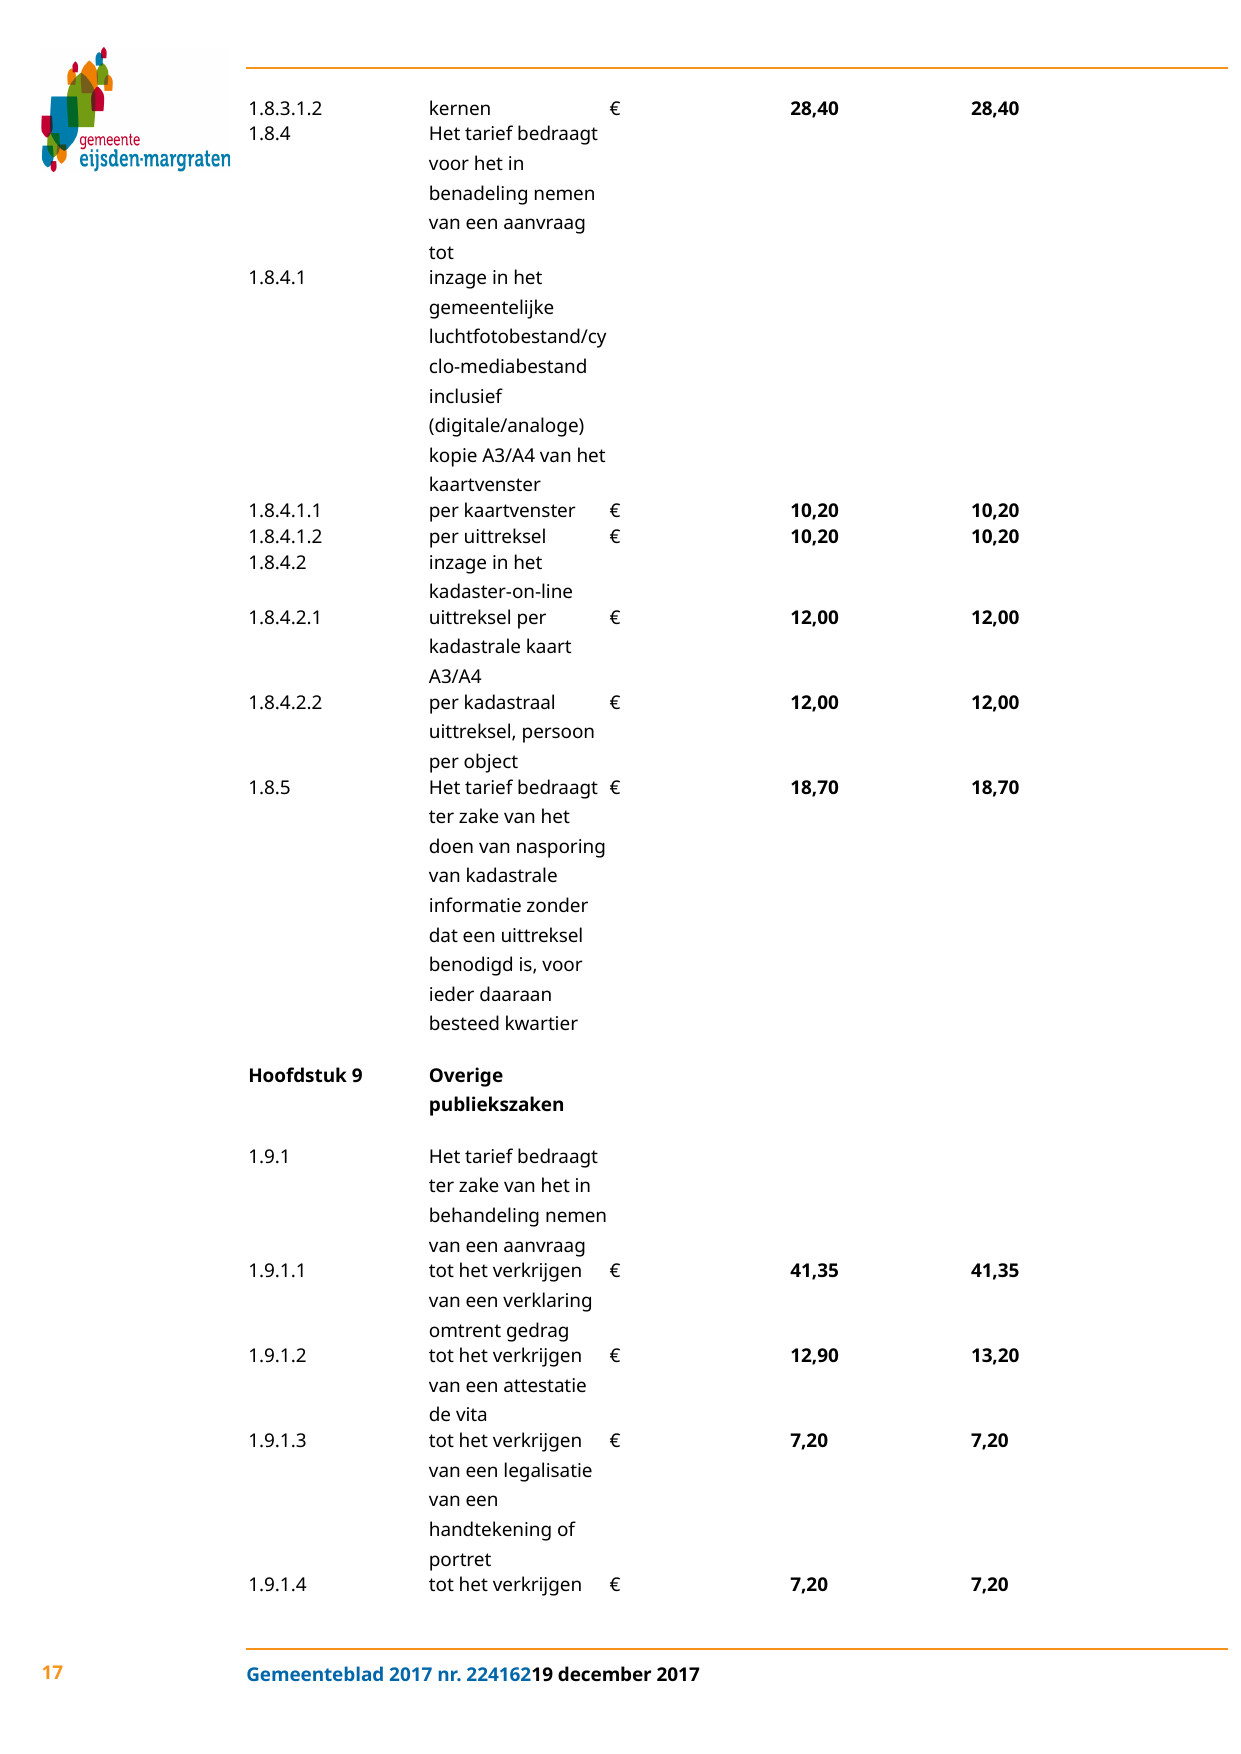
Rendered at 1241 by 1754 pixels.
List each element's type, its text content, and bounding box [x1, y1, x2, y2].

table_cell € [609, 95, 790, 121]
table_cell [971, 1143, 1152, 1258]
table_cell € [609, 774, 790, 1036]
table_cell [429, 1118, 609, 1143]
table_cell [429, 1036, 609, 1062]
table_cell [971, 1036, 1152, 1062]
table_cell [248, 1036, 429, 1062]
table_cell 1.8.4.2.1 [248, 604, 429, 689]
table_cell € [609, 1343, 790, 1427]
table_cell tot het verkrijgen [429, 1571, 609, 1597]
table_cell 7,20 [790, 1571, 971, 1597]
table_cell [609, 1143, 790, 1258]
table_cell per uittreksel [429, 523, 609, 549]
table_cell [971, 121, 1152, 264]
table_cell [248, 1118, 429, 1143]
table_cell Het tarief bedraagt ter zake van het in behandeling nemen van een aanvraag [429, 1143, 609, 1258]
table_cell 1.8.3.1.2 [248, 95, 429, 121]
table_cell [971, 1118, 1152, 1143]
table_cell 1.8.5 [248, 774, 429, 1036]
table_cell tot het verkrijgen van een attestatie de vita [429, 1343, 609, 1427]
table_cell € [609, 1571, 790, 1597]
table_cell [609, 265, 790, 497]
table_cell € [609, 604, 790, 689]
table_cell 12,00 [790, 604, 971, 689]
table_cell 1.8.4 [248, 121, 429, 264]
table_cell inzage in het kadaster-on-line [429, 549, 609, 604]
table_cell per kadastraal uittreksel, persoon per object [429, 689, 609, 774]
table_cell 13,20 [971, 1343, 1152, 1427]
table_cell Het tarief bedraagt ter zake van het doen van nasporing van kadastrale informatie zonder dat een uittreksel benodigd is, voor ieder daaraan besteed kwartier [429, 774, 609, 1036]
table_cell uittreksel per kadastrale kaart A3/A4 [429, 604, 609, 689]
table_cell kernen [429, 95, 609, 121]
table_cell per kaartvenster [429, 498, 609, 523]
table_cell € [609, 689, 790, 774]
table_cell 10,20 [790, 523, 971, 549]
table_cell [790, 1062, 971, 1117]
table_cell inzage in het gemeentelijke luchtfotobestand/cyclo-mediabestand inclusief (digitale/analoge) kopie A3/A4 van het kaartvenster [429, 265, 609, 497]
table_cell 18,70 [971, 774, 1152, 1036]
table_cell € [609, 1428, 790, 1571]
table_cell tot het verkrijgen van een verklaring omtrent gedrag [429, 1258, 609, 1342]
table_cell 1.8.4.2 [248, 549, 429, 604]
table_cell 41,35 [790, 1258, 971, 1342]
table_cell 1.9.1.2 [248, 1343, 429, 1427]
table_cell 1.9.1.1 [248, 1258, 429, 1342]
table_cell [609, 549, 790, 604]
table_cell [790, 549, 971, 604]
table_cell Overige publiekszaken [429, 1062, 609, 1117]
table_cell 1.8.4.2.2 [248, 689, 429, 774]
table_cell 41,35 [971, 1258, 1152, 1342]
table_cell [790, 265, 971, 497]
table_cell 7,20 [790, 1428, 971, 1571]
table_cell [790, 1036, 971, 1062]
table_cell [971, 1062, 1152, 1117]
table_cell [971, 265, 1152, 497]
table_cell [790, 121, 971, 264]
table_cell 10,20 [971, 498, 1152, 523]
table_cell 18,70 [790, 774, 971, 1036]
table_cell [609, 121, 790, 264]
table_cell 12,00 [971, 604, 1152, 689]
table_cell € [609, 498, 790, 523]
table_cell 1.8.4.1.2 [248, 523, 429, 549]
table_cell [609, 1062, 790, 1117]
table_cell [971, 549, 1152, 604]
table_cell 28,40 [790, 95, 971, 121]
picture [41, 47, 231, 172]
table_cell 1.9.1.4 [248, 1571, 429, 1597]
table_cell 1.9.1.3 [248, 1428, 429, 1571]
table_cell 7,20 [971, 1571, 1152, 1597]
table_cell Hoofdstuk 9 [248, 1062, 429, 1117]
table_cell [790, 1143, 971, 1258]
table_cell [790, 1118, 971, 1143]
table_cell 1.8.4.1.1 [248, 498, 429, 523]
table_cell 12,00 [790, 689, 971, 774]
table_cell € [609, 523, 790, 549]
table_cell 28,40 [971, 95, 1152, 121]
table_cell Het tarief bedraagt voor het in benadeling nemen van een aanvraag tot [429, 121, 609, 264]
table_cell 10,20 [790, 498, 971, 523]
table_cell 12,00 [971, 689, 1152, 774]
table_cell 1.8.4.1 [248, 265, 429, 497]
table_cell 7,20 [971, 1428, 1152, 1571]
table_cell [609, 1118, 790, 1143]
table_cell tot het verkrijgen van een legalisatie van een handtekening of portret [429, 1428, 609, 1571]
table_cell 12,90 [790, 1343, 971, 1427]
table_cell € [609, 1258, 790, 1342]
table_cell 1.9.1 [248, 1143, 429, 1258]
table_cell [609, 1036, 790, 1062]
table_cell 10,20 [971, 523, 1152, 549]
